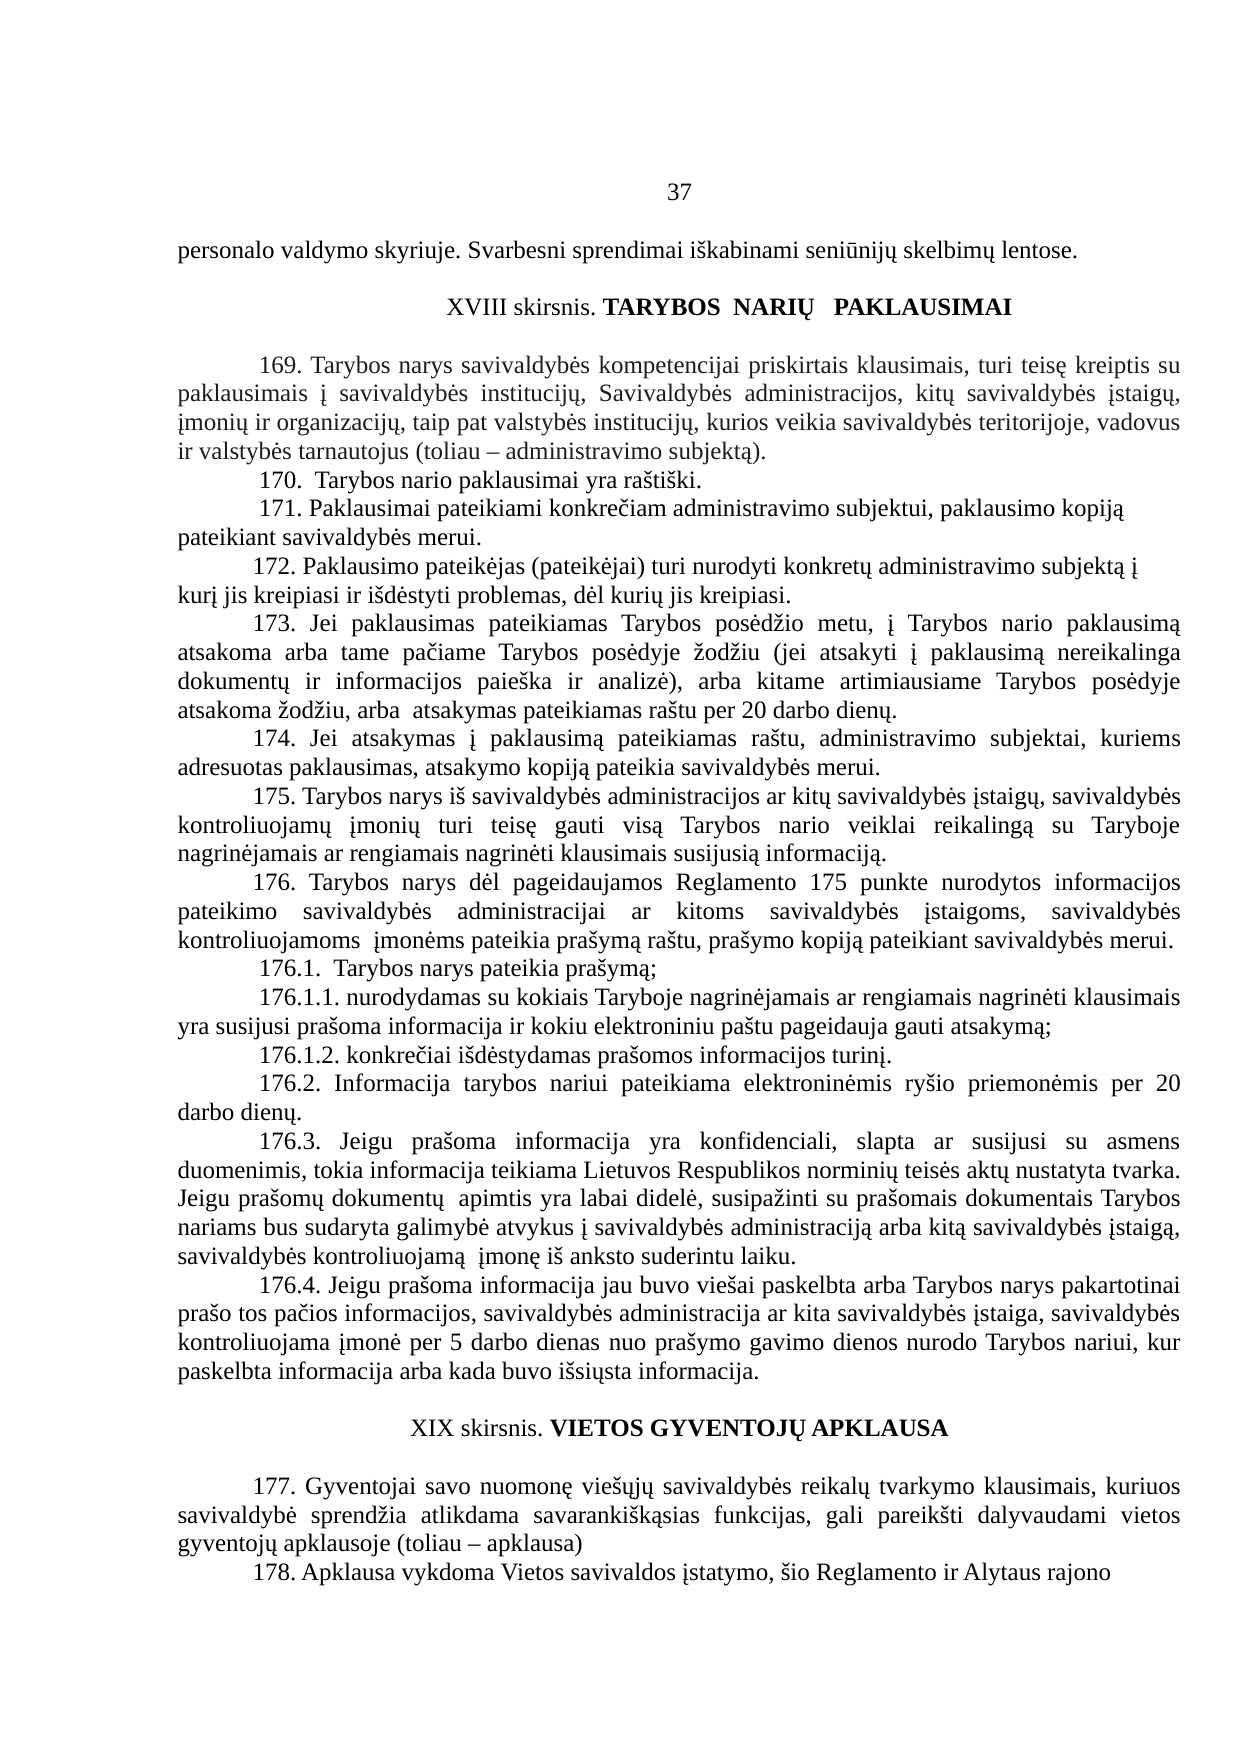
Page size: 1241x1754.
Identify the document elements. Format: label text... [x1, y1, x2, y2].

text 176. Tarybos narys dėl pageidaujamos Reglamento 175 punkte nurodytos informacijos pateikimo savivaldybės administracijai ar kitoms savivaldybės įstaigoms, savivaldybės kontroliuojamoms įmonėms pateikia prašymą raštu, prašymo kopiją pateikiant savivaldybės merui. [177, 867, 1181, 953]
text 177. Gyventojai savo nuomonę viešųjų savivaldybės reikalų tvarkymo klausimais, kuriuos savivaldybė sprendžia atlikdama savarankiškąsias funkcijas, gali pareikšti dalyvaudami vietos gyventojų apklausoje (toliau – apklausa) [177, 1471, 1181, 1557]
text 176.1.1. nurodydamas su kokiais Taryboje nagrinėjamais ar rengiamais nagrinėti klausimais yra susijusi prašoma informacija ir kokiu elektroniniu paštu pageidauja gauti atsakymą; [177, 982, 1181, 1040]
text 176.3. Jeigu prašoma informacija yra konfidenciali, slapta ar susijusi su asmens duomenimis, tokia informacija teikiama Lietuvos Respublikos norminių teisės aktų nustatyta tvarka. Jeigu prašomų dokumentų apimtis yra labai didelė, susipažinti su prašomais dokumentais Tarybos nariams bus sudaryta galimybė atvykus į savivaldybės administraciją arba kitą savivaldybės įstaigą, savivaldybės kontroliuojamą įmonę iš anksto suderintu laiku. [177, 1126, 1181, 1270]
text 171. Paklausimai pateikiami konkrečiam administravimo subjektui, paklausimo kopiją [252, 493, 1181, 522]
text 174. Jei atsakymas į paklausimą pateikiamas raštu, administravimo subjektai, kuriems adresuotas paklausimas, atsakymo kopiją pateikia savivaldybės merui. [177, 723, 1181, 781]
text 175. Tarybos narys iš savivaldybės administracijos ar kitų savivaldybės įstaigų, savivaldybės kontroliuojamų įmonių turi teisę gauti visą Tarybos nario veiklai reikalingą su Taryboje nagrinėjamais ar rengiamais nagrinėti klausimais susijusią informaciją. [177, 781, 1181, 867]
text personalo valdymo skyriuje. Svarbesni sprendimai iškabinami seniūnijų skelbimų lentose. [177, 235, 1181, 263]
text kurį jis kreipiasi ir išdėstyti problemas, dėl kurių jis kreipiasi. [177, 580, 1181, 608]
text XVIII skirsnis. TARYBOS NARIŲ PAKLAUSIMAI [177, 292, 1181, 321]
text 169. Tarybos narys savivaldybės kompetencijai priskirtais klausimais, turi teisę kreiptis su paklausimais į savivaldybės institucijų, Savivaldybės administracijos, kitų savivaldybės įstaigų, įmonių ir organizacijų, taip pat valstybės institucijų, kurios veikia savivaldybės teritorijoje, vadovus ir valstybės tarnautojus (toliau – administravimo subjektą). [177, 350, 1181, 465]
text pateikiant savivaldybės merui. [177, 522, 1181, 551]
text 176.1.2. konkrečiai išdėstydamas prašomos informacijos turinį. [177, 1040, 1181, 1068]
text 178. Apklausa vykdoma Vietos savivaldos įstatymo, šio Reglamento ir Alytaus rajono [252, 1557, 1181, 1586]
text XIX skirsnis. VIETOS GYVENTOJŲ APKLAUSA [177, 1413, 1181, 1442]
text 176.1. Tarybos narys pateikia prašymą; [177, 953, 1181, 982]
text 176.4. Jeigu prašoma informacija jau buvo viešai paskelbta arba Tarybos narys pakartotinai prašo tos pačios informacijos, savivaldybės administracija ar kita savivaldybės įstaiga, savivaldybės kontroliuojama įmonė per 5 darbo dienas nuo prašymo gavimo dienos nurodo Tarybos nariui, kur paskelbta informacija arba kada buvo išsiųsta informacija. [177, 1270, 1181, 1385]
text 172. Paklausimo pateikėjas (pateikėjai) turi nurodyti konkretų administravimo subjektą į [252, 551, 1181, 580]
text 170. Tarybos nario paklausimai yra raštiški. [252, 465, 1181, 493]
text 173. Jei paklausimas pateikiamas Tarybos posėdžio metu, į Tarybos nario paklausimą atsakoma arba tame pačiame Tarybos posėdyje žodžiu (jei atsakyti į paklausimą nereikalinga dokumentų ir informacijos paieška ir analizė), arba kitame artimiausiame Tarybos posėdyje atsakoma žodžiu, arba atsakymas pateikiamas raštu per 20 darbo dienų. [177, 608, 1181, 723]
text 176.2. Informacija tarybos nariui pateikiama elektroninėmis ryšio priemonėmis per 20 darbo dienų. [177, 1068, 1181, 1126]
